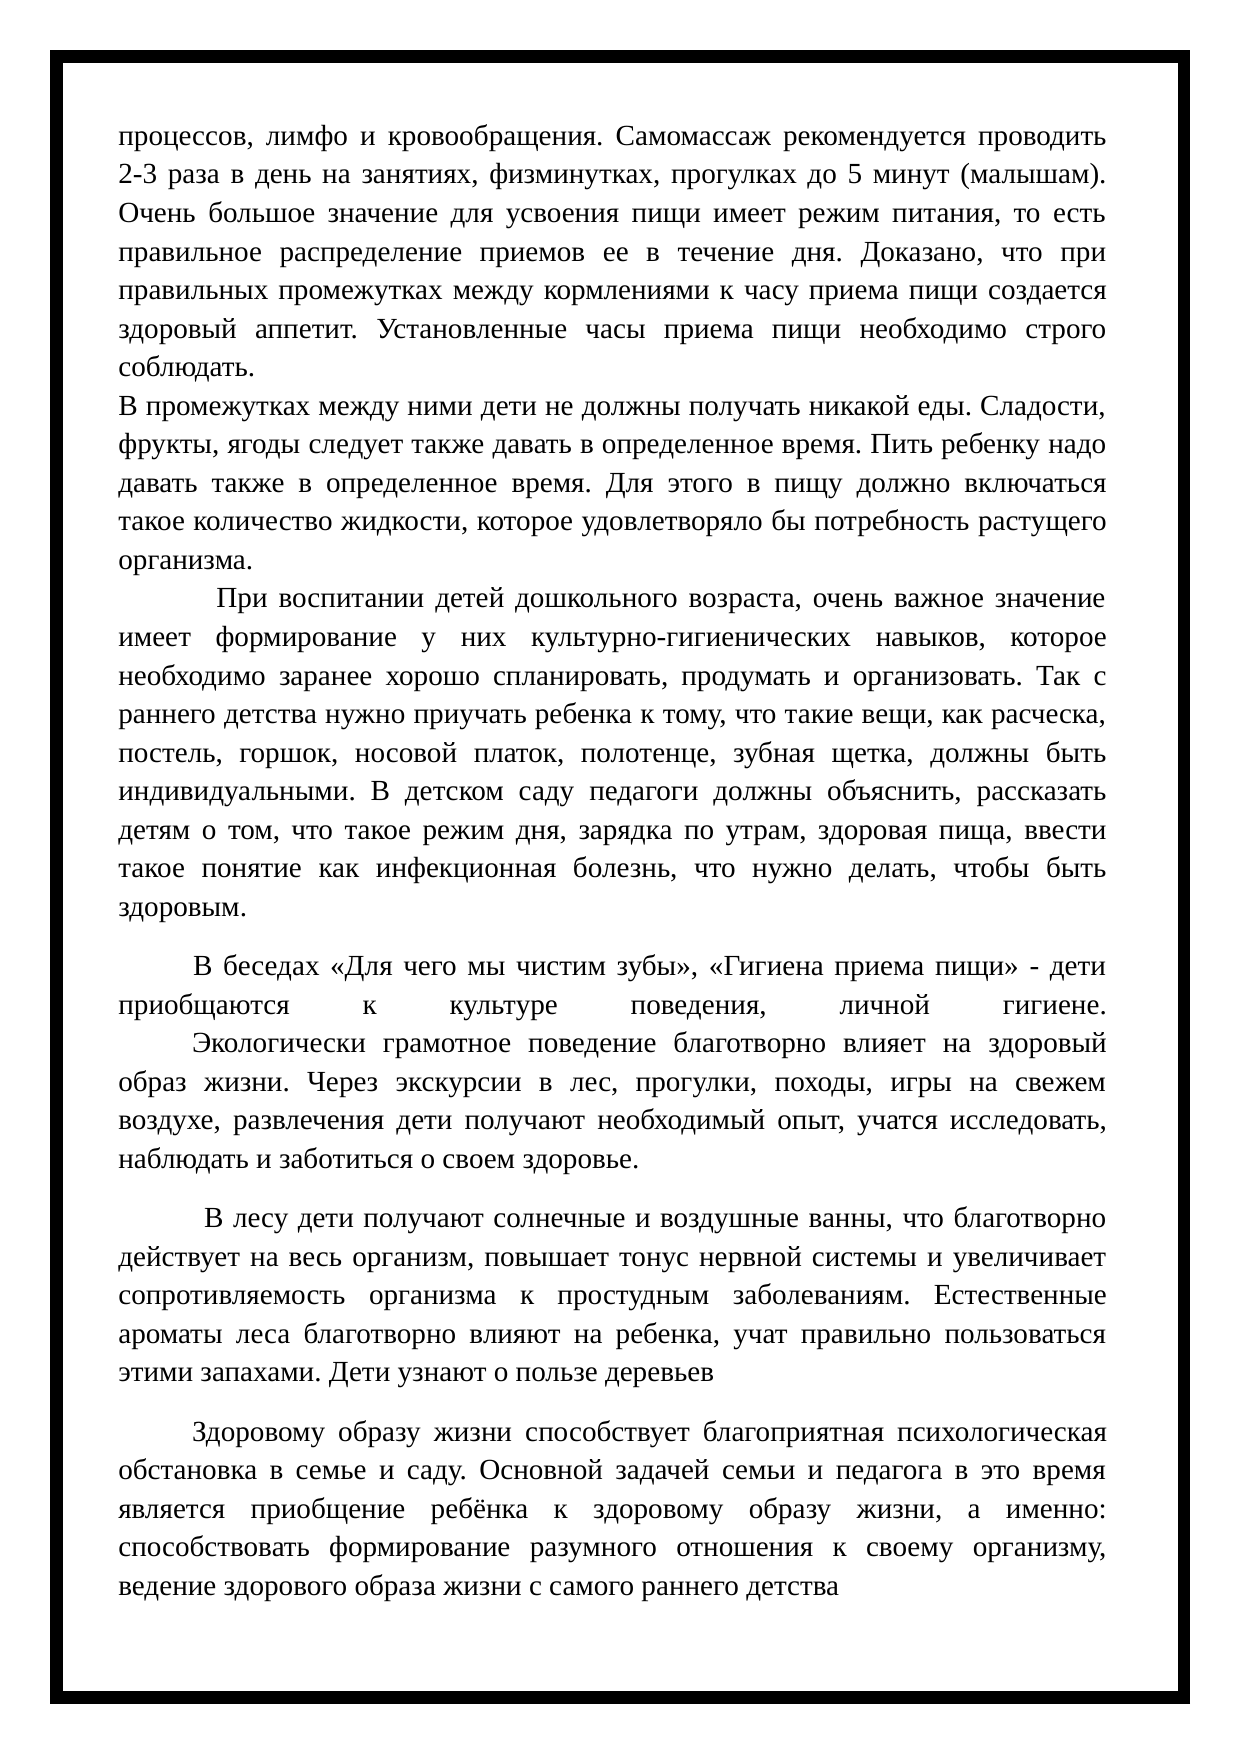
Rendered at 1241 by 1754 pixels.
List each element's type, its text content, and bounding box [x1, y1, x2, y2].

text В лесу дети получают солнечные и воздушные ванны, что благотворно действует на весь организм, повышает тонус нервной системы и увеличивает сопротивляемость организма к простудным заболеваниям. Естественные ароматы леса благотворно влияют на ребенка, учат правильно пользоваться этими запахами. Дети узнают о пользе деревьев [118, 1200, 1107, 1388]
text В беседах «Для чего мы чистим зубы», «Гигиена приема пищи» - дети приобщаются к культуре поведения, личной гигиене. Экологически грамотное поведение благотворно влияет на здоровый образ жизни. Через экскурсии в лес, прогулки, походы, игры на свежем воздухе, развлечения дети получают необходимый опыт, учатся исследовать, наблюдать и заботиться о своем здоровье. [118, 948, 1107, 1174]
text Здоровому образу жизни способствует благоприятная психологическая обстановка в семье и саду. Основной задачей семьи и педагога в это время является приобщение ребёнка к здоровому образу жизни, а именно: способствовать формирование разумного отношения к своему организму, ведение здорового образа жизни с самого раннего детства [118, 1414, 1107, 1602]
text процессов, лимфо и кровообращения. Самомассаж рекомендуется проводить 2-3 раза в день на занятиях, физминутках, прогулках до 5 минут (малышам). Очень большое значение для усвоения пищи имеет режим питания, то есть правильное распределение приемов ее в течение дня. Доказано, что при правильных промежутках между кормлениями к часу приема пищи создается здоровый аппетит. Установленные часы приема пищи необходимо строго соблюдать. В промежутках между ними дети не должны получать никакой еды. Сладости, фрукты, ягоды следует также давать в определенное время. Пить ребенку надо давать также в определенное время. Для этого в пищу должно включаться такое количество жидкости, которое удовлетворяло бы потребность растущего организма. При воспитании детей дошкольного возраста, очень важное значение имеет формирование у них культурно-гигиенических навыков, которое необходимо заранее хорошо спланировать, продумать и организовать. Так с раннего детства нужно приучать ребенка к тому, что такие вещи, как расческа, постель, горшок, носовой платок, полотенце, зубная щетка, должны быть индивидуальными. В детском саду педагоги должны объяснить, рассказать детям о том, что такое режим дня, зарядка по утрам, здоровая пища, ввести такое понятие как инфекционная болезнь, что нужно делать, чтобы быть здоровым. [118, 118, 1107, 922]
